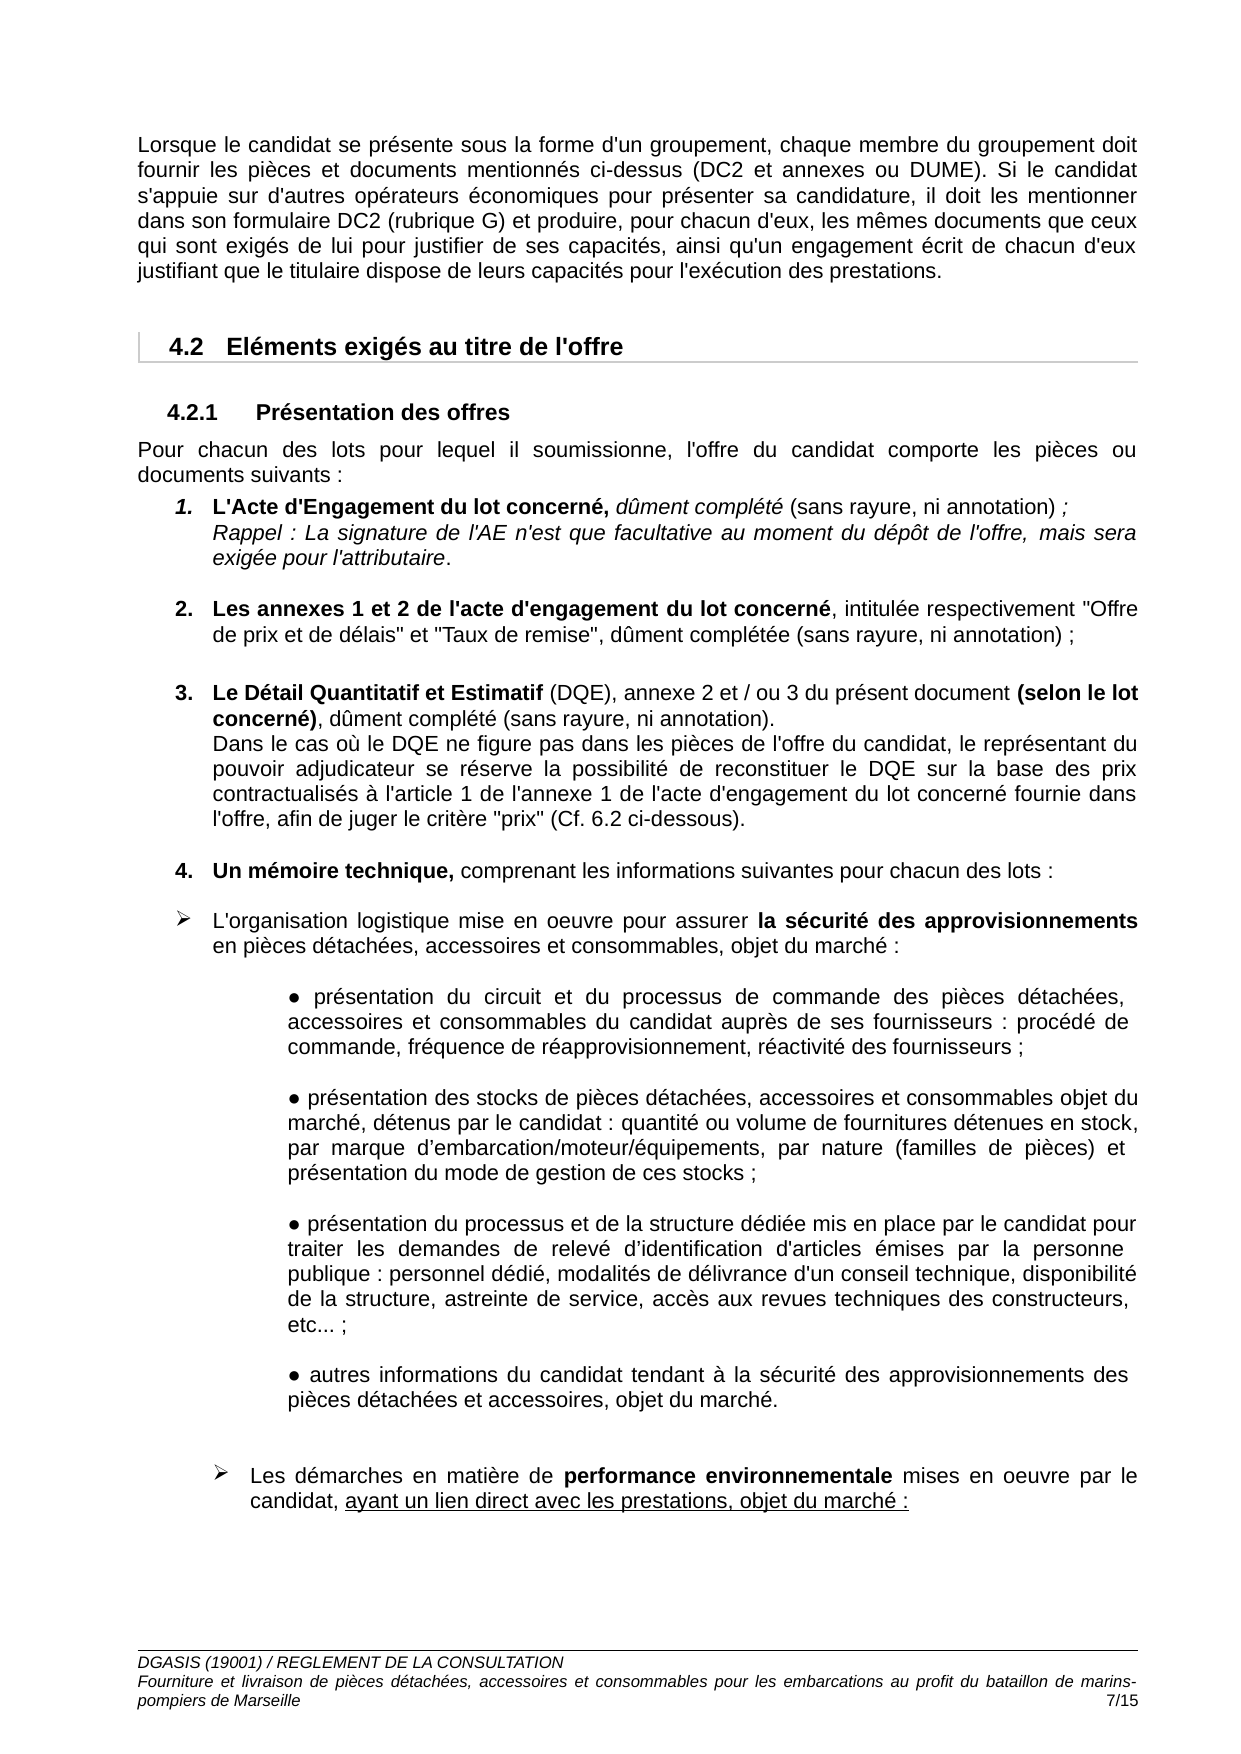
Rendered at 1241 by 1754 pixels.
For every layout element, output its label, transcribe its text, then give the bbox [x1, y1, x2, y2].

list Dans le cas où le DQE ne figure pas dans les pièces de l'offre du candidat, le représentant du pouvoir adjudicateur se réserve la possibilité de reconstituer le DQE sur la base des prix contractualisés à l'article 1 de l'annexe 1 de l'acte d'engagement du lot concerné fournie dans l'offre, afin de juger le critère "prix" (Cf. 6.2 ci-dessous). [175, 731, 1138, 831]
list ● présentation des stocks de pièces détachées, accessoires et consommables objet du marché, détenus par le candidat : quantité ou volume de fournitures détenues en stock, par marque d’embarcation/moteur/équipements, par nature (familles de pièces) et présentation du mode de gestion de ces stocks ; [175, 1085, 1138, 1186]
list ● présentation du circuit et du processus de commande des pièces détachées, accessoires et consommables du candidat auprès de ses fournisseurs : procédé de commande, fréquence de réapprovisionnement, réactivité des fournisseurs ; [175, 984, 1138, 1059]
list L'Acte d'Engagement du lot concerné, dûment complété (sans rayure, ni annotation) ; [175, 494, 1138, 519]
list Les démarches en matière de performance environnementale mises en oeuvre par le candidat, ayant un lien direct avec les prestations, objet du marché : [212, 1463, 1138, 1513]
list ● présentation du processus et de la structure dédiée mis en place par le candidat pour traiter les demandes de relevé d’identification d'articles émises par la personne publique : personnel dédié, modalités de délivrance d'un conseil technique, disponibilité de la structure, astreinte de service, accès aux revues techniques des constructeurs, etc... ; [175, 1211, 1138, 1337]
subtitle Présentation des offres [137, 398, 1138, 425]
list Rappel : La signature de l'AE n'est que facultative au moment du dépôt de l'offre, mais sera exigée pour l'attributaire. [175, 519, 1138, 570]
text Lorsque le candidat se présente sous la forme d'un groupement, chaque membre du groupement doit fournir les pièces et documents mentionnés ci-dessus (DC2 et annexes ou DUME). Si le candidat s'appuie sur d'autres opérateurs économiques pour présenter sa candidature, il doit les mentionner dans son formulaire DC2 (rubrique G) et produire, pour chacun d'eux, les mêmes documents que ceux qui sont exigés de lui pour justifier de ses capacités, ainsi qu'un engagement écrit de chacun d'eux justifiant que le titulaire dispose de leurs capacités pour l'exécution des prestations. [137, 132, 1138, 283]
list Un mémoire technique, comprenant les informations suivantes pour chacun des lots : [175, 858, 1138, 883]
subtitle Eléments exigés au titre de l'offre [140, 332, 1138, 361]
list Les annexes 1 et 2 de l'acte d'engagement du lot concerné, intitulée respectivement "Offre de prix et de délais" et "Taux de remise", dûment complétée (sans rayure, ni annotation) ; [175, 596, 1138, 647]
text Pour chacun des lots pour lequel il soumissionne, l'offre du candidat comporte les pièces ou documents suivants : [137, 437, 1138, 487]
list ● autres informations du candidat tendant à la sécurité des approvisionnements des pièces détachées et accessoires, objet du marché. [212, 1362, 1138, 1412]
list Le Détail Quantitatif et Estimatif (DQE), annexe 2 et / ou 3 du présent document (selon le lot concerné), dûment complété (sans rayure, ni annotation). [175, 680, 1138, 731]
list L'organisation logistique mise en oeuvre pour assurer la sécurité des approvisionnements en pièces détachées, accessoires et consommables, objet du marché : [175, 908, 1138, 959]
